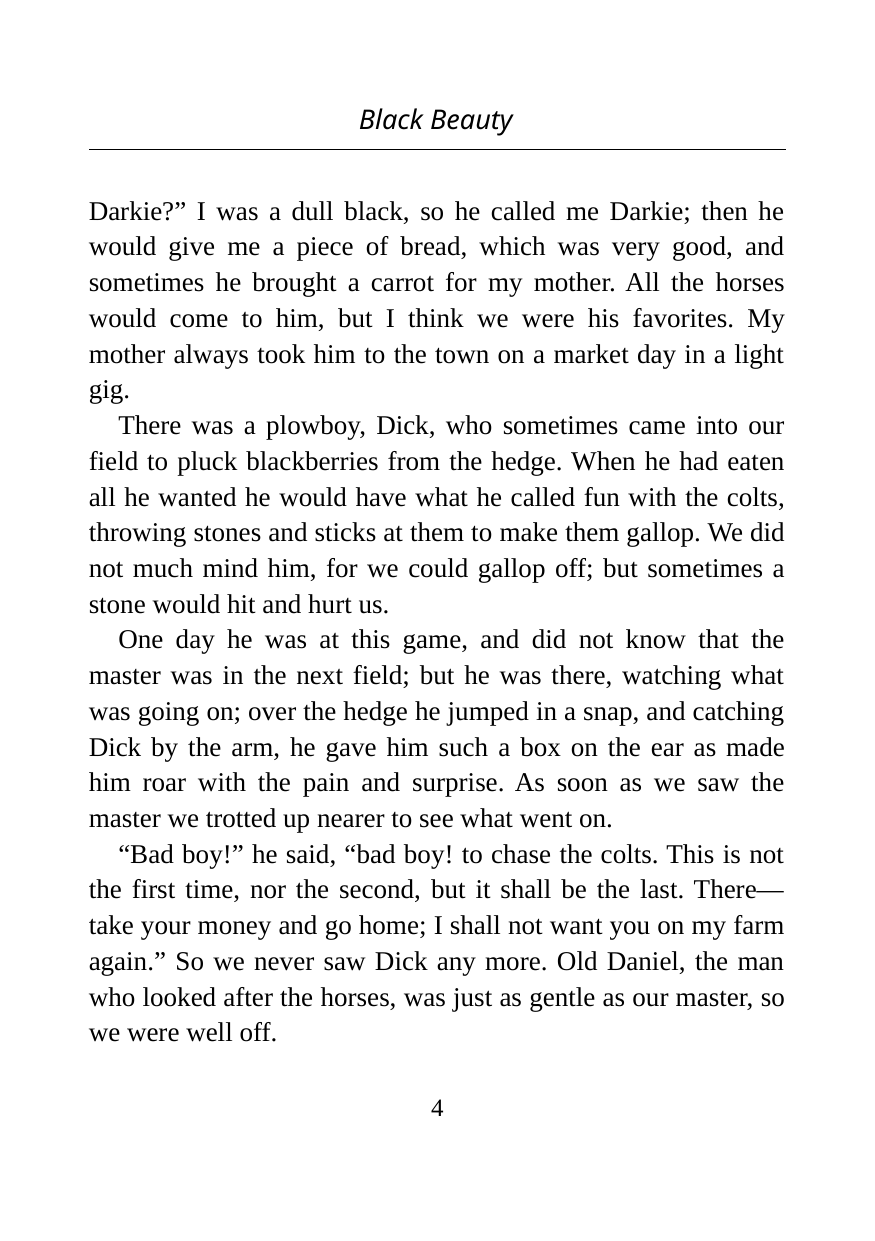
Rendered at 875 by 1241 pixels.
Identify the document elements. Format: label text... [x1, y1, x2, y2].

text Darkie?” I was a dull black, so he called me Darkie; then he would give me a piece of bread, which was very good, and sometimes he brought a carrot for my mother. All the horses would come to him, but I think we were his favorites. My mother always took him to the town on a market day in a light gig. [88, 195, 786, 404]
text There was a plowboy, Dick, who sometimes came into our field to pluck blackberries from the hedge. When he had eaten all he wanted he would have what he called fun with the colts, throwing stones and sticks at them to make them gallop. We did not much mind him, for we could gallop off; but sometimes a stone would hit and hurt us. [88, 409, 786, 619]
text One day he was at this game, and did not know that the master was in the next field; but he was there, watching what was going on; over the hedge he jumped in a snap, and catching Dick by the arm, he gave him such a box on the ear as made him roar with the pain and surprise. As soon as we saw the master we trotted up nearer to see what went on. [88, 623, 786, 833]
text “Bad boy!” he said, “bad boy! to chase the colts. This is not the first time, nor the second, but it shall be the last. There—take your money and go home; I shall not want you on my farm again.” So we never saw Dick any more. Old Daniel, the man who looked after the horses, was just as gentle as our master, so we were well off. [88, 838, 786, 1048]
